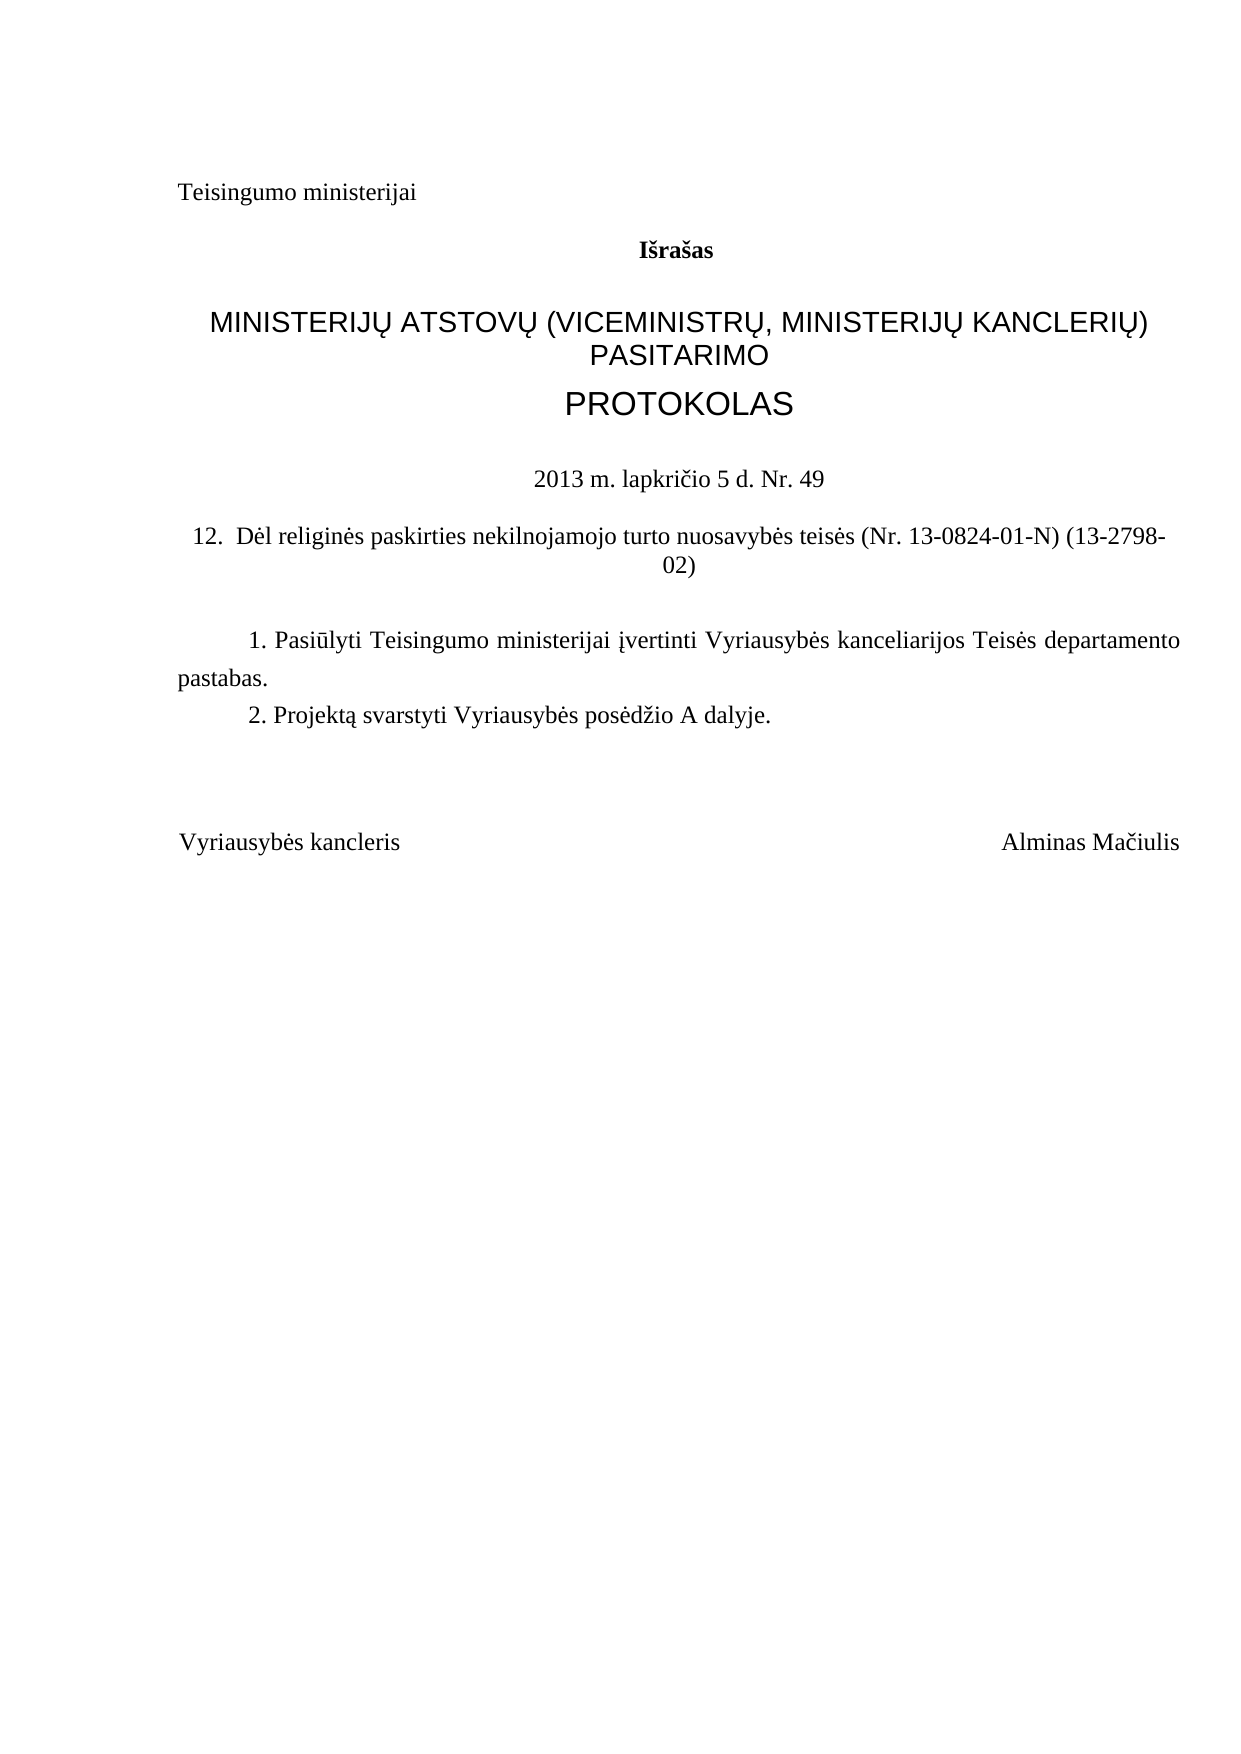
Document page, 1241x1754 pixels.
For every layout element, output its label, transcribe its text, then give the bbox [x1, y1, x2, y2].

text Teisingumo ministerijai [177, 177, 1181, 206]
text 1. Pasiūlyti Teisingumo ministerijai įvertinti Vyriausybės kanceliarijos Teisės departamento pastabas. [177, 616, 1181, 691]
table_header Vyriausybės kancleris [177, 815, 738, 868]
text 2013 m. lapkričio 5 d. Nr. 49 [177, 464, 1181, 493]
text Išrašas [177, 235, 1181, 263]
table_header Alminas Mačiulis [739, 815, 1181, 868]
text 2. Projektą svarstyti Vyriausybės posėdžio A dalyje. [177, 691, 1181, 729]
text PROTOKOLAS [177, 384, 1181, 423]
text MINISTERIJŲ ATSTOVŲ (VICEMINISTRŲ, MINISTERIJŲ KANCLERIŲ) PASITARIMO [177, 305, 1181, 372]
text 12. Dėl religinės paskirties nekilnojamojo turto nuosavybės teisės (Nr. 13-0824-01-N) (13-2798-02) [177, 521, 1181, 579]
